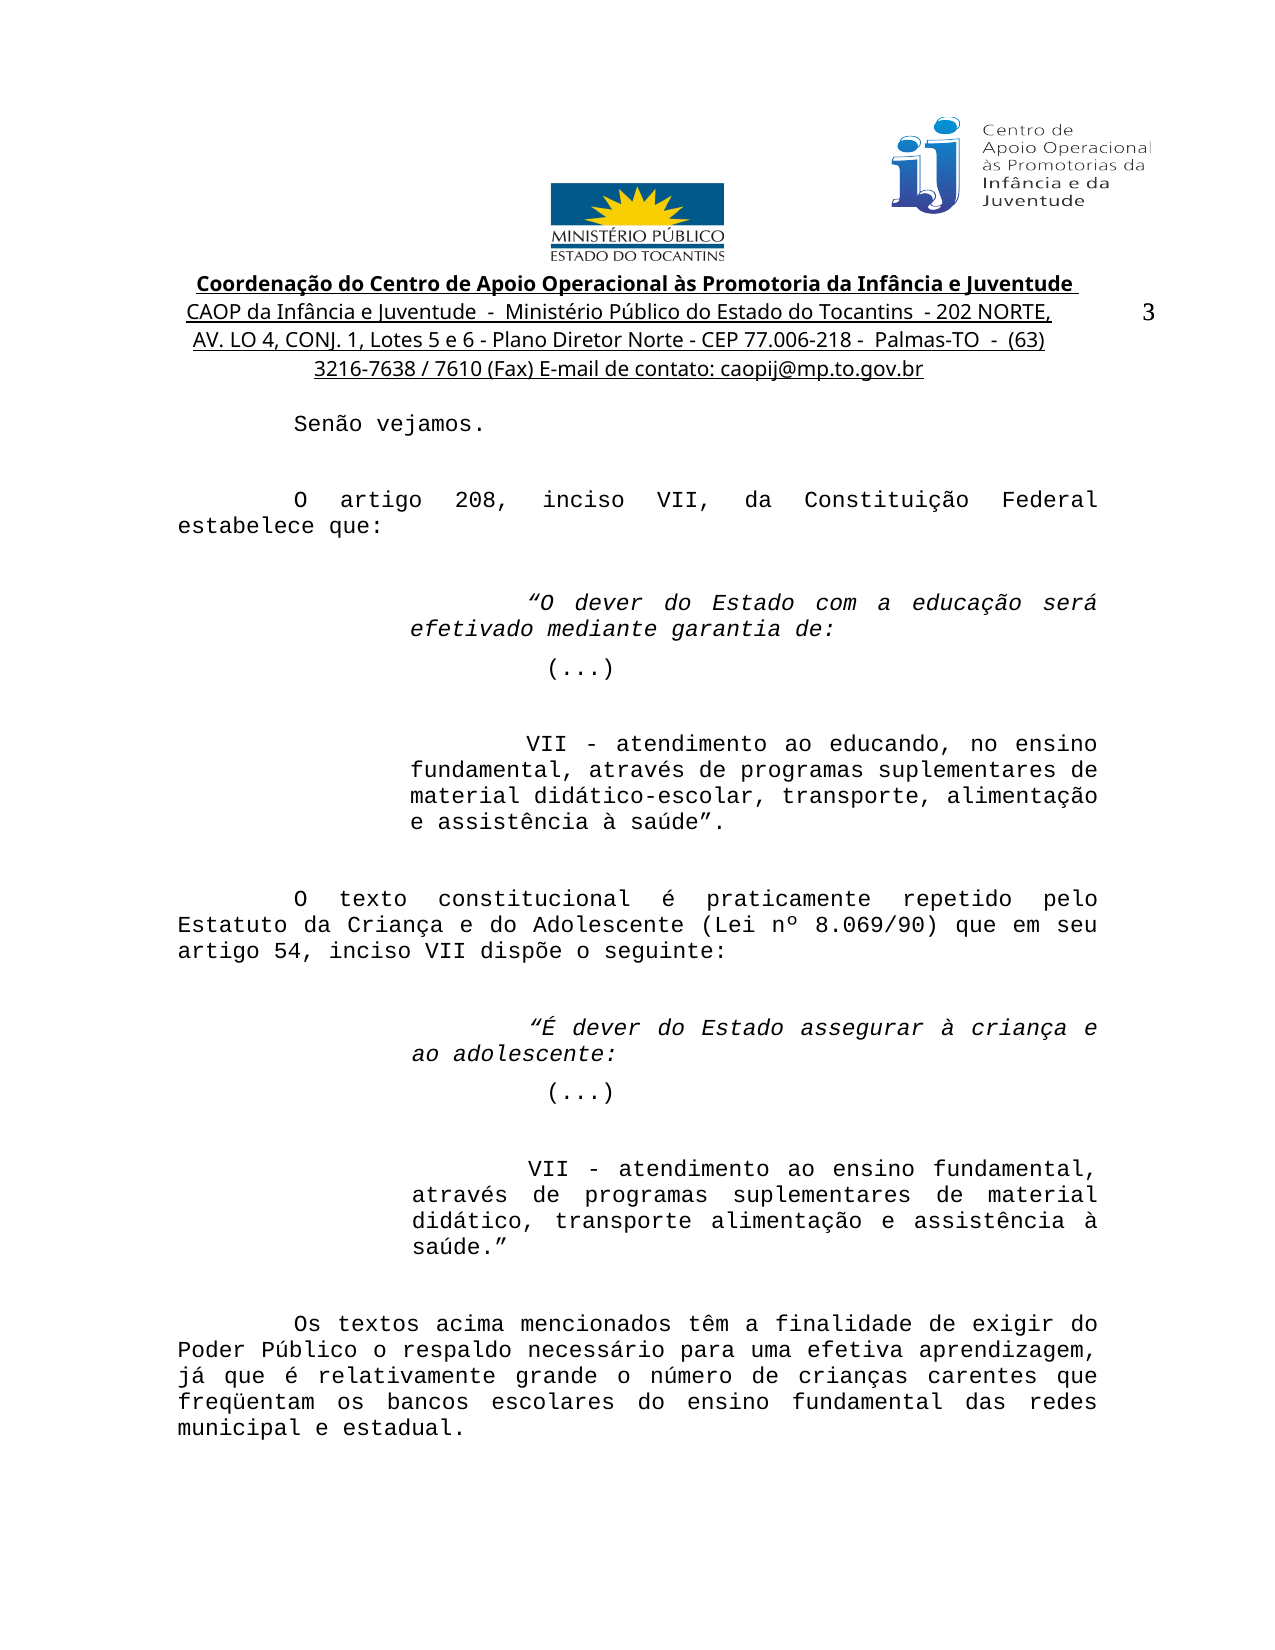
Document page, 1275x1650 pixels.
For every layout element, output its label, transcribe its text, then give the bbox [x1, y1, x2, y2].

text O texto constitucional é praticamente repetido pelo Estatuto da Criança e do Adolescente (Lei nº 8.069/90) que em seu artigo 54, inciso VII dispõe o seguinte: [177, 887, 1098, 965]
text Os textos acima mencionados têm a finalidade de exigir do Poder Público o respaldo necessário para uma efetiva aprendizagem, já que é relativamente grande o número de crianças carentes que freqüentam os bancos escolares do ensino fundamental das redes municipal e estadual. [177, 1312, 1098, 1442]
picture [891, 117, 1151, 214]
text Senão vejamos. [177, 412, 1098, 438]
text “É dever do Estado assegurar à criança e ao adolescente: [412, 1016, 1098, 1068]
text VII - atendimento ao ensino fundamental, através de programas suplementares de material didático, transporte alimentação e assistência à saúde.” [412, 1157, 1098, 1261]
text “O dever do Estado com a educação será efetivado mediante garantia de: [410, 592, 1098, 643]
picture [550, 183, 725, 261]
text (...) [412, 1081, 1098, 1107]
text O artigo 208, inciso VII, da Constituição Federal estabelece que: [177, 489, 1098, 541]
text VII - atendimento ao educando, no ensino fundamental, através de programas suplementares de material didático-escolar, transporte, alimentação e assistência à saúde”. [410, 733, 1098, 837]
text (...) [410, 656, 1098, 682]
